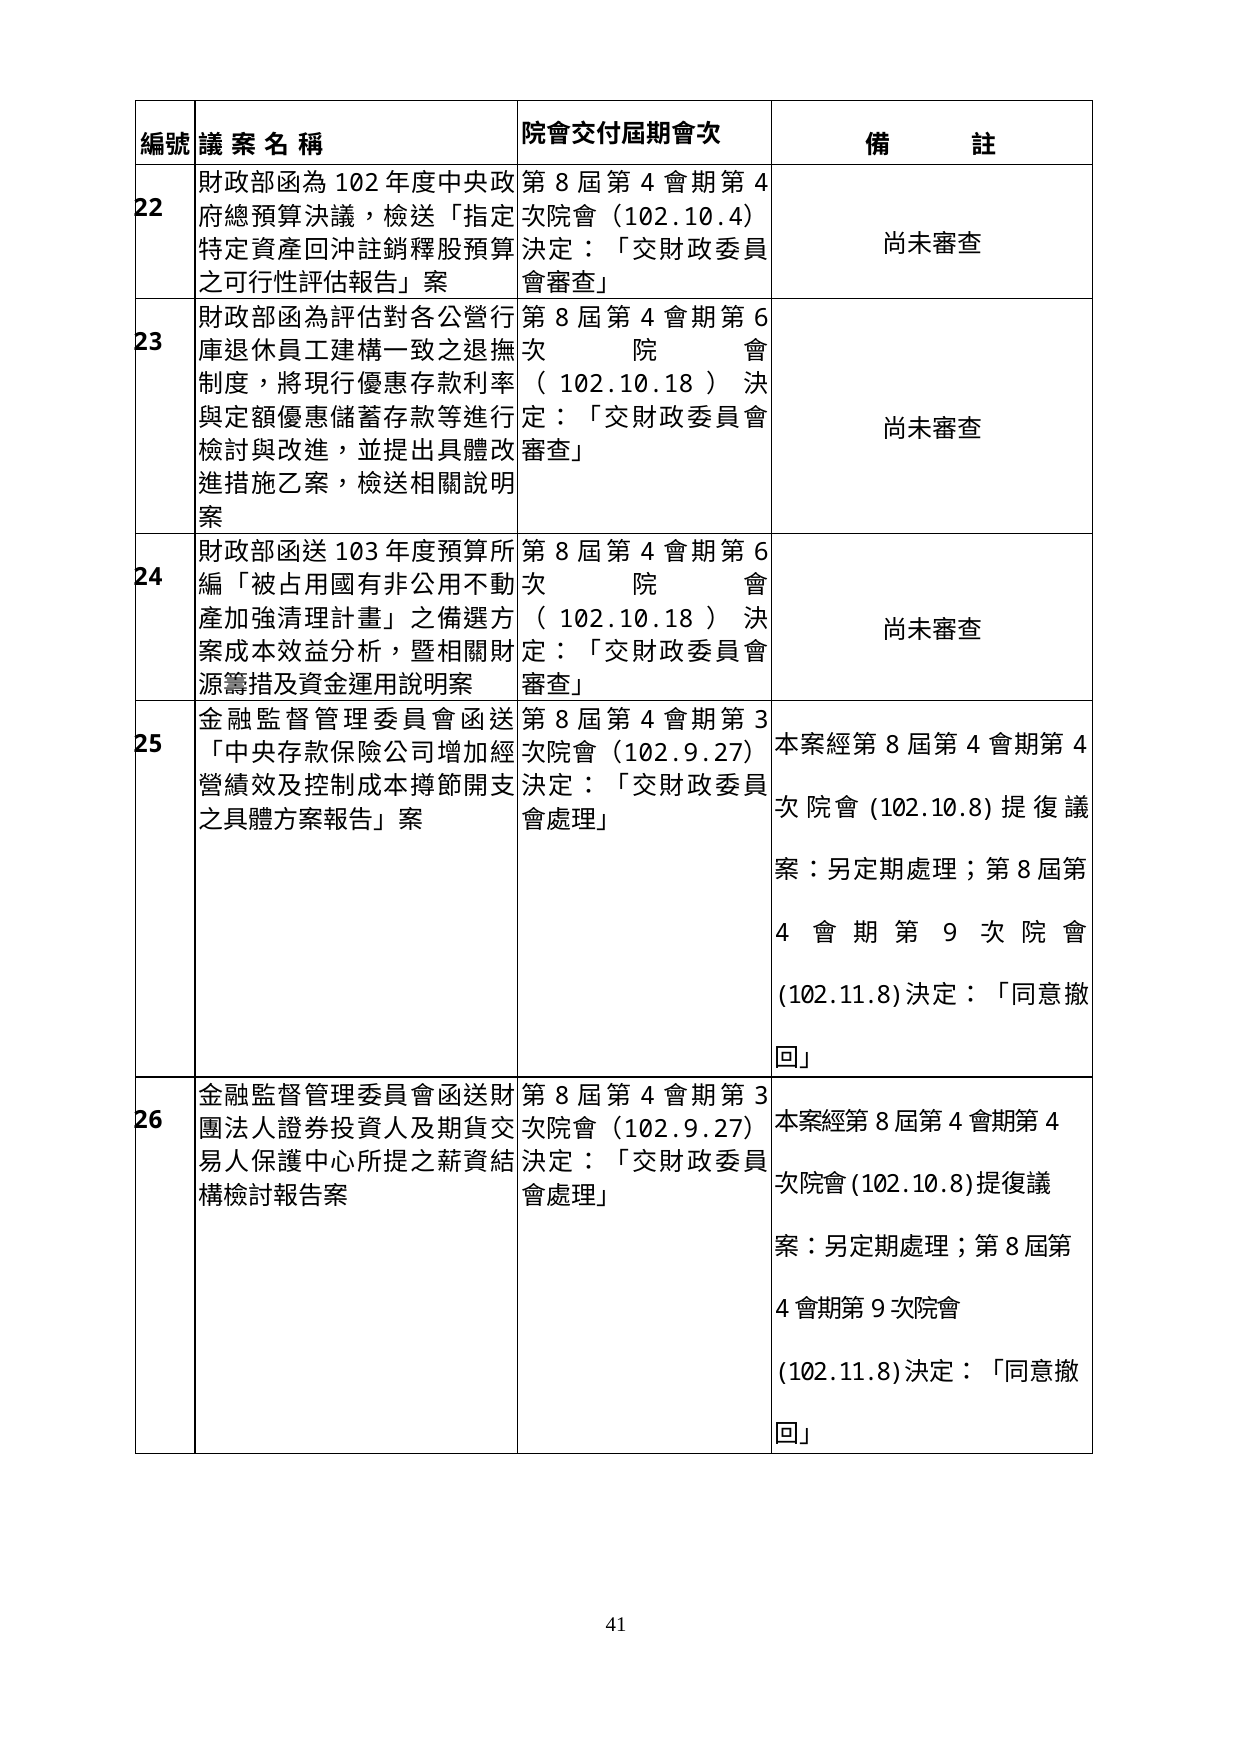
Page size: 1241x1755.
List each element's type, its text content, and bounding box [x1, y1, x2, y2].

table_header 院會交付屆期會次 [518, 101, 771, 164]
table_cell [136, 1078, 194, 1452]
table_cell 尚未審查 [772, 299, 1092, 533]
table_cell [136, 534, 194, 700]
table_cell 財政部函送103年度預算所編「被占用國有非公用不動產加強清理計畫」之備選方案成本效益分析，暨相關財源籌措及資金運用說明案 [196, 534, 517, 700]
table_cell [136, 165, 194, 298]
table_cell 第8屆第4會期第4次院會（102.10.4）決定：「交財政委員會審查」 [518, 165, 771, 298]
table_cell 第8屆第4會期第3次院會（102.9.27）決定：「交財政委員會處理」 [518, 701, 771, 1076]
table_cell 第8屆第4會期第3次院會（102.9.27）決定：「交財政委員會處理」 [518, 1078, 771, 1452]
table_header 議案名稱 [196, 101, 517, 164]
table_cell 本案經第8屆第4會期第4次院會(102.10.8)提復議案：另定期處理；第8屆第4會期第9次院會(102.11.8)決定：「同意撤回」 [772, 701, 1092, 1076]
table_cell 金融監督管理委員會函送財團法人證券投資人及期貨交易人保護中心所提之薪資結構檢討報告案 [196, 1078, 517, 1452]
table_cell 財政部函為102年度中央政府總預算決議，檢送「指定特定資產回沖註銷釋股預算之可行性評估報告」案 [196, 165, 517, 298]
table_cell 第8屆第4會期第6次院會（102.10.18）決定：「交財政委員會審查」 [518, 534, 771, 700]
table_header 編號 [136, 101, 194, 164]
table_cell 本案經第8屆第4會期第4次院會(102.10.8)提復議案：另定期處理；第8屆第4會期第9次院會(102.11.8)決定：「同意撤回」 [772, 1078, 1092, 1452]
table_cell [136, 299, 194, 533]
table_cell [136, 1113, 143, 1123]
table_cell [136, 737, 143, 747]
table_cell 尚未審查 [772, 165, 1092, 298]
table_cell 財政部函為評估對各公營行庫退休員工建構一致之退撫制度，將現行優惠存款利率與定額優惠儲蓄存款等進行檢討與改進，並提出具體改進措施乙案，檢送相關說明案 [196, 299, 517, 533]
table_cell [136, 201, 143, 211]
table_header 備 註 [772, 101, 1092, 164]
table_cell 第8屆第4會期第6次院會（102.10.18）決定：「交財政委員會審查」 [518, 299, 771, 533]
table_cell [136, 570, 143, 580]
table_cell [136, 701, 194, 1076]
table_cell 尚未審查 [772, 534, 1092, 700]
table_cell 金融監督管理委員會函送「中央存款保險公司增加經營績效及控制成本撙節開支之具體方案報告」案 [196, 701, 517, 1076]
table_cell [136, 335, 143, 345]
